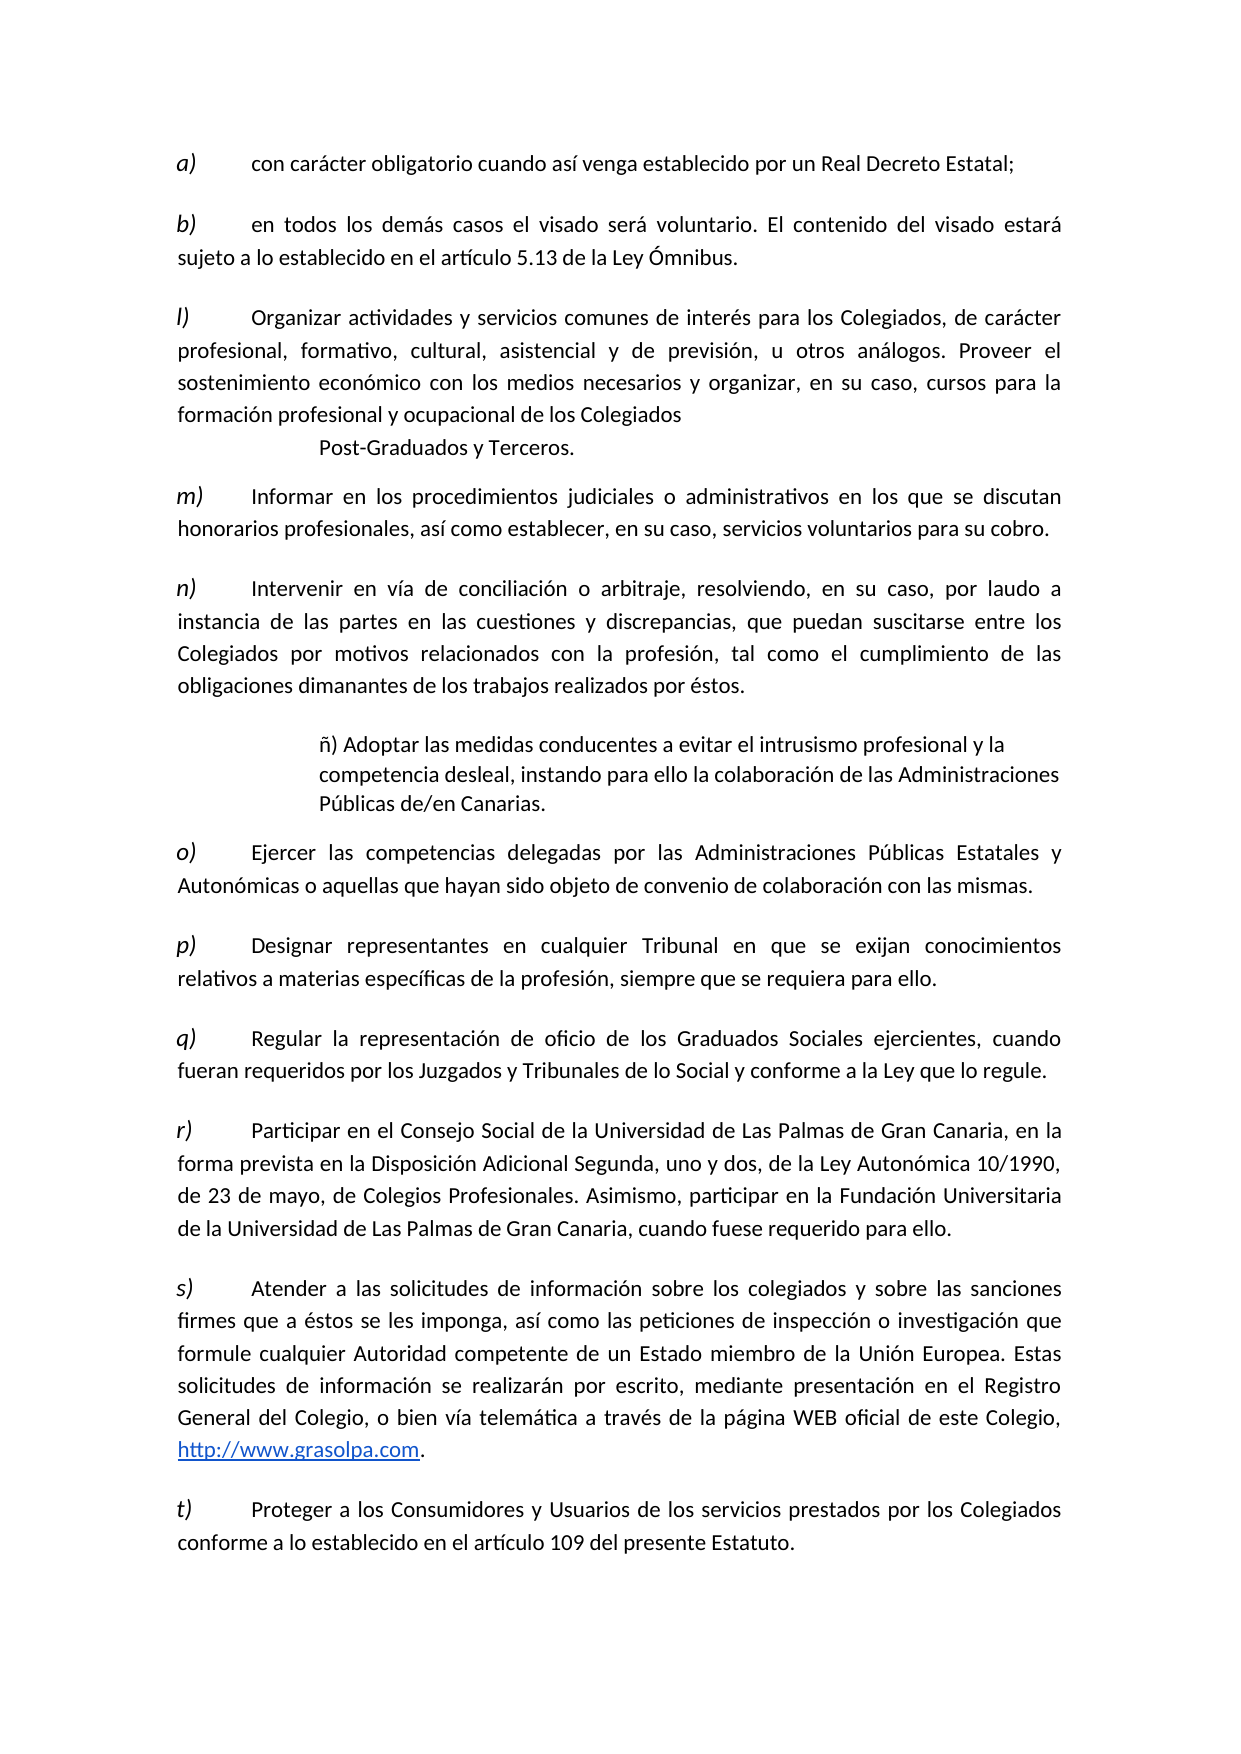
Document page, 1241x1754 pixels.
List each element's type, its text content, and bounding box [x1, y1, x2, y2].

text ñ) Adoptar las medidas conducentes a evitar el intrusismo profesional y la competencia desleal, instando para ello la colaboración de las Administraciones Públicas de/en Canarias. [319, 730, 1063, 818]
list Organizar actividades y servicios comunes de interés para los Colegiados, de carácter profesional, formativo, cultural, asistencial y de previsión, u otros análogos. Proveer el sostenimiento económico con los medios necesarios y organizar, en su caso, cursos para la formación profesional y ocupacional de los Colegiados [176, 301, 1063, 428]
list con carácter obligatorio cuando así venga establecido por un Real Decreto Estatal; [176, 148, 1063, 178]
list Regular la representación de oficio de los Graduados Sociales ejercientes, cuando fueran requeridos por los Juzgados y Tribunales de lo Social y conforme a la Ley que lo regule. [176, 1022, 1063, 1084]
list Atender a las solicitudes de información sobre los colegiados y sobre las sanciones firmes que a éstos se les imponga, así como las peticiones de inspección o investigación que formule cualquier Autoridad competente de un Estado miembro de la Unión Europea. Estas solicitudes de información se realizarán por escrito, mediante presentación en el Registro General del Colegio, o bien vía telemática a través de la página WEB oficial de este Colegio, http://www.grasolpa.com. [176, 1272, 1063, 1463]
list Ejercer las competencias delegadas por las Administraciones Públicas Estatales y Autonómicas o aquellas que hayan sido objeto de convenio de colaboración con las mismas. [176, 836, 1063, 899]
list Proteger a los Consumidores y Usuarios de los servicios prestados por los Colegiados conforme a lo establecido en el artículo 109 del presente Estatuto. [176, 1493, 1063, 1556]
list Participar en el Consejo Social de la Universidad de Las Palmas de Gran Canaria, en la forma prevista en la Disposición Adicional Segunda, uno y dos, de la Ley Autonómica 10/1990, de 23 de mayo, de Colegios Profesionales. Asimismo, participar en la Fundación Universitaria de la Universidad de Las Palmas de Gran Canaria, cuando fuese requerido para ello. [176, 1114, 1063, 1242]
list Designar representantes en cualquier Tribunal en que se exijan conocimientos relativos a materias específicas de la profesión, siempre que se requiera para ello. [176, 929, 1063, 992]
list Informar en los procedimientos judiciales o administrativos en los que se discutan honorarios profesionales, así como establecer, en su caso, servicios voluntarios para su cobro. [176, 480, 1063, 542]
list en todos los demás casos el visado será voluntario. El contenido del visado estará sujeto a lo establecido en el artículo 5.13 de la Ley Ómnibus. [176, 208, 1063, 271]
list Intervenir en vía de conciliación o arbitraje, resolviendo, en su caso, por laudo a instancia de las partes en las cuestiones y discrepancias, que puedan suscitarse entre los Colegiados por motivos relacionados con la profesión, tal como el cumplimiento de las obligaciones dimanantes de los trabajos realizados por éstos. [176, 573, 1063, 700]
text Post-Graduados y Terceros. [319, 433, 1063, 461]
